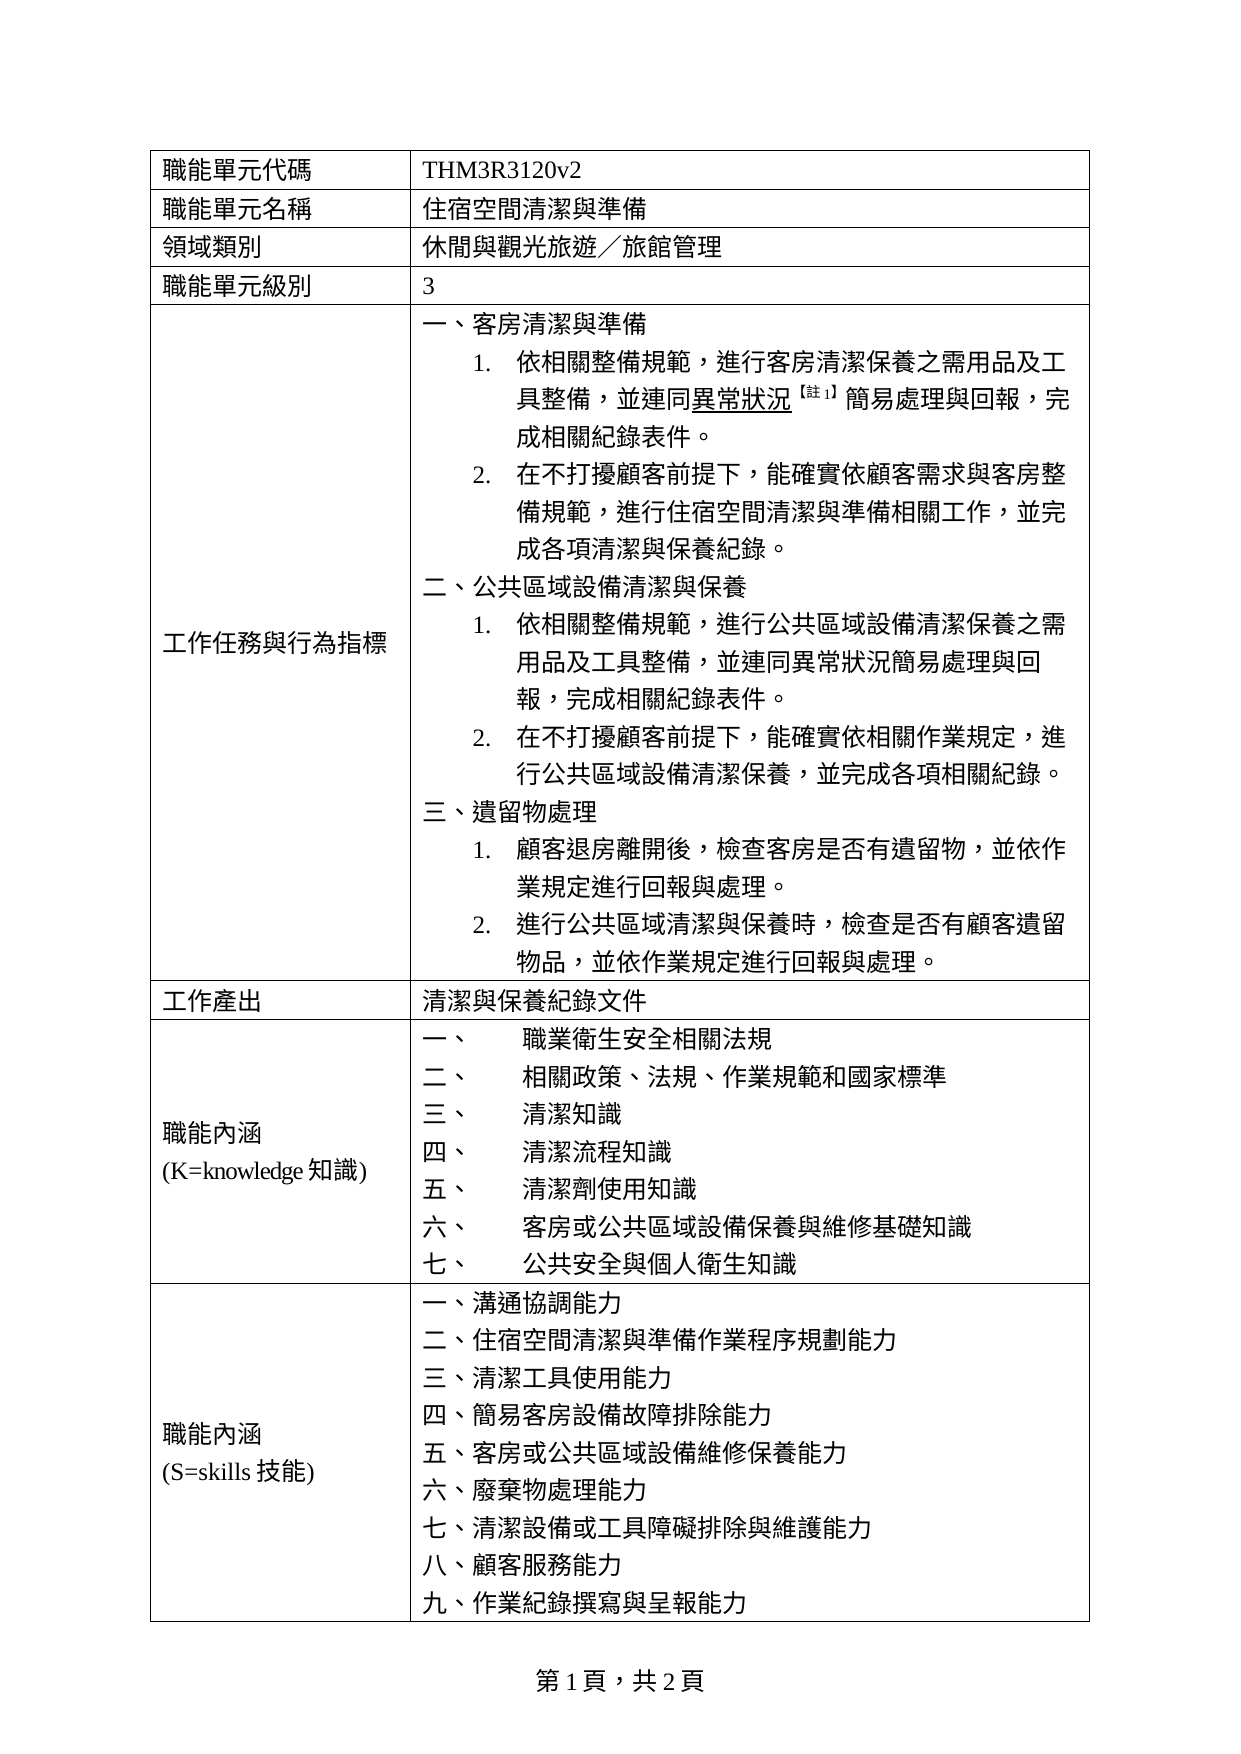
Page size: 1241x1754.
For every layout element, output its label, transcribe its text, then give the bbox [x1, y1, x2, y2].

table_cell 工作任務與行為指標 [151, 305, 410, 980]
table_cell 職能內涵 (S=skills技能) [151, 1284, 410, 1621]
table_cell 住宿空間清潔與準備 [411, 190, 1089, 227]
table_header THM3R3120v2 [411, 151, 1089, 189]
table_cell 職能單元級別 [151, 267, 410, 304]
table_cell 一、客房清潔與準備 依相關整備規範，進行客房清潔保養之需用品及工具整備，並連同異常狀況【註1】簡易處理與回報，完成相關紀錄表件。 在不打擾顧客前提下，能確實依顧客需求與客房整備規範，進行住宿空間清潔與準備相關工作，並完成各項清潔與保養紀錄。 二、公共區域設備清潔與保養 依相關整備規範，進行公共區域設備清潔保養之需用品及工具整備，並連同異常狀況簡易處理與回報，完成相關紀錄表件。 在不打擾顧客前提下，能確實依相關作業規定，進行公共區域設備清潔保養，並完成各項相關紀錄。 三、遺留物處理 顧客退房離開後，檢查客房是否有遺留物，並依作業規定進行回報與處理。 進行公共區域清潔與保養時，檢查是否有顧客遺留物品，並依作業規定進行回報與處理。 [411, 305, 1089, 980]
table_cell 清潔與保養紀錄文件 [411, 981, 1089, 1019]
table_cell 領域類別 [151, 228, 410, 266]
table_cell 職能內涵 (K=knowledge知識) [151, 1020, 410, 1282]
table_cell 休閒與觀光旅遊／旅館管理 [411, 228, 1089, 266]
table_cell 溝通協調能力 住宿空間清潔與準備作業程序規劃能力 清潔工具使用能力 簡易客房設備故障排除能力 客房或公共區域設備維修保養能力 廢棄物處理能力 清潔設備或工具障礙排除與維護能力 顧客服務能力 作業紀錄撰寫與呈報能力 [411, 1284, 1089, 1621]
table_cell 3 [411, 267, 1089, 304]
table_header 職能單元代碼 [151, 151, 410, 189]
table_cell 工作產出 [151, 981, 410, 1019]
table_cell 職業衛生安全相關法規 相關政策、法規、作業規範和國家標準 清潔知識 清潔流程知識 清潔劑使用知識 客房或公共區域設備保養與維修基礎知識 公共安全與個人衛生知識 [411, 1020, 1089, 1282]
table_cell 職能單元名稱 [151, 190, 410, 227]
